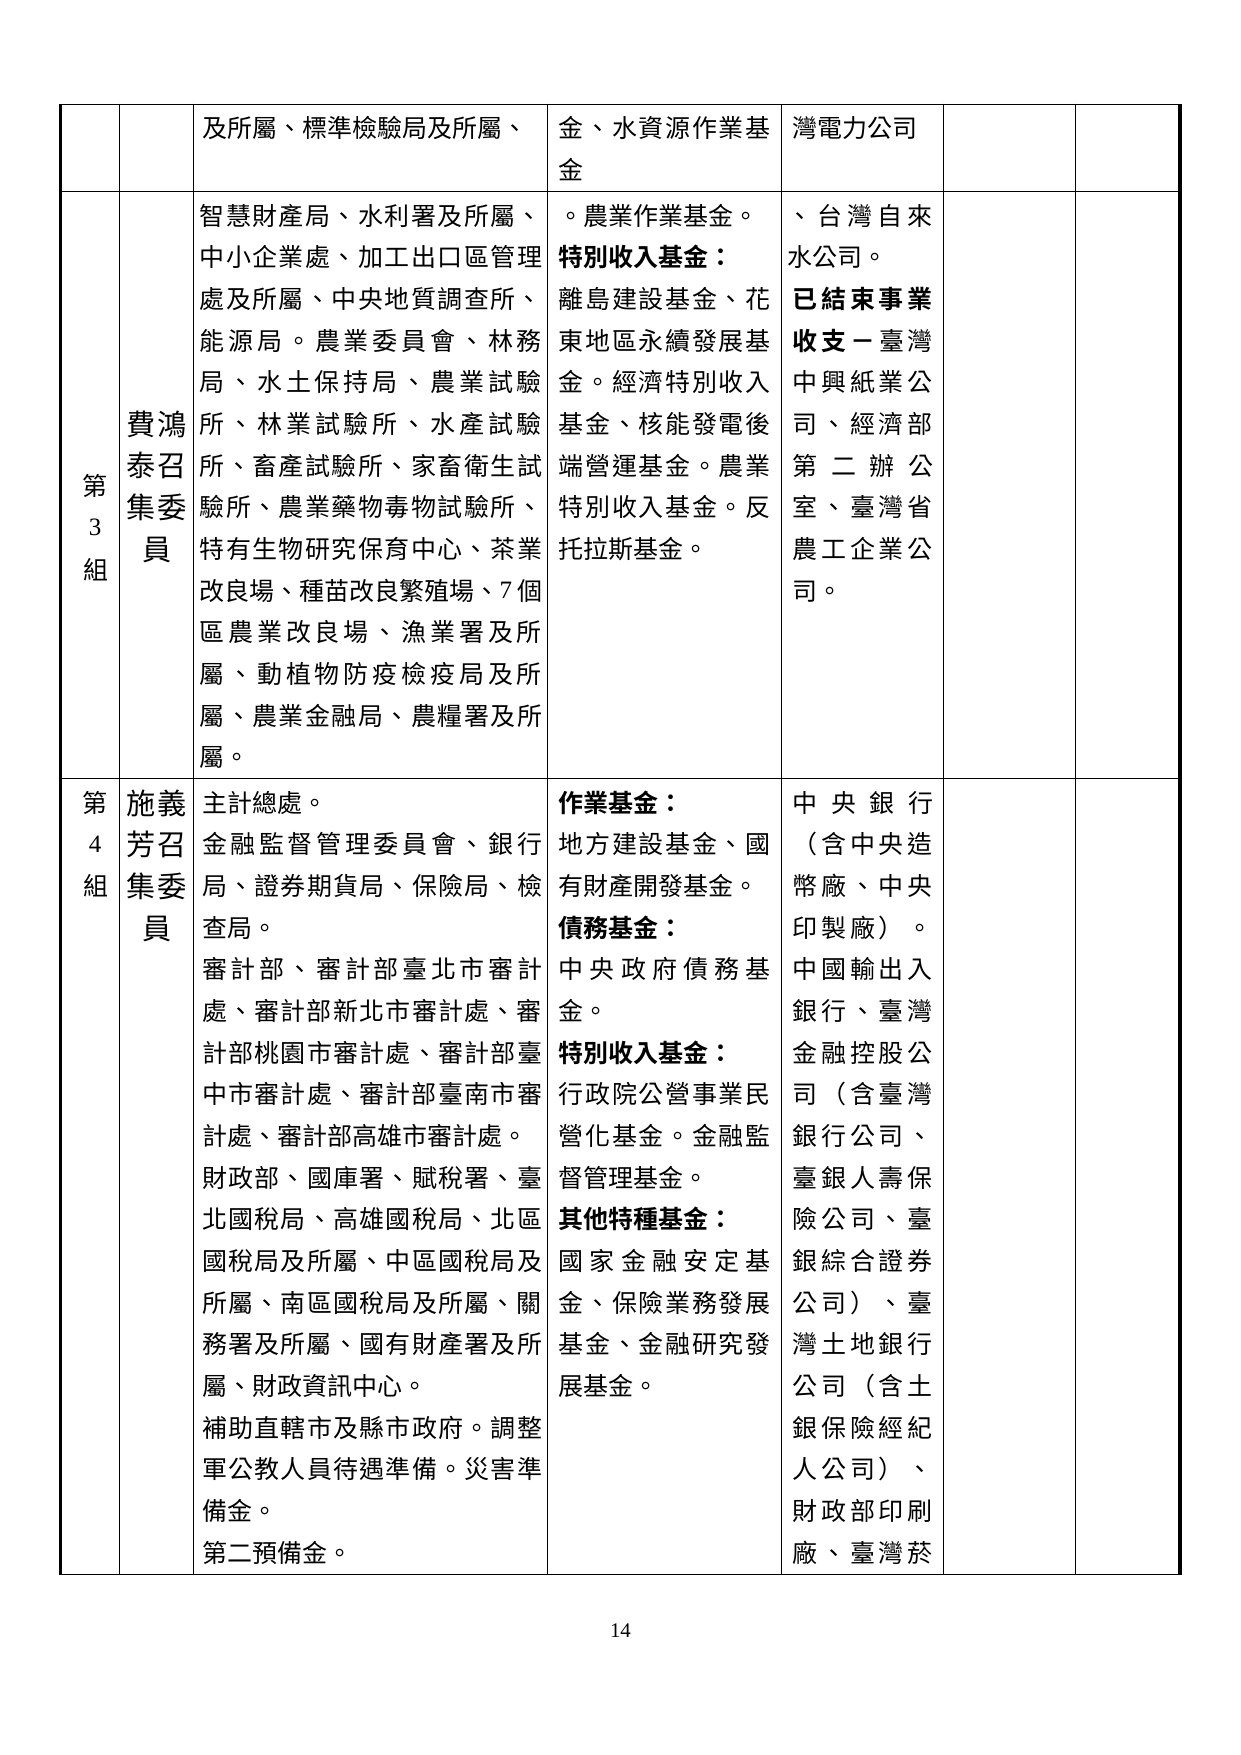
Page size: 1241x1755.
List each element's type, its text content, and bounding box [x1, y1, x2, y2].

table_cell 。農業作業基金。 特別收入基金： 離島建設基金、花東地區永續發展基金。經濟特別收入基金、核能發電後端營運基金。農業特別收入基金。反托拉斯基金。 [548, 192, 781, 778]
table_cell 作業基金： 地方建設基金、國有財產開發基金。 債務基金： 中央政府債務基金。 特別收入基金： 行政院公營事業民營化基金。金融監督管理基金。 其他特種基金： 國家金融安定基金、保險業務發展基金、金融研究發展基金。 [548, 779, 781, 1574]
table_cell [944, 192, 1075, 778]
table_cell 及所屬、標準檢驗局及所屬、 [194, 105, 547, 191]
table_cell 主計總處。 金融監督管理委員會、銀行局、證券期貨局、保險局、檢查局。 審計部、審計部臺北市審計處、審計部新北市審計處、審計部桃園市審計處、審計部臺中市審計處、審計部臺南市審計處、審計部高雄市審計處。 財政部、國庫署、賦稅署、臺北國稅局、高雄國稅局、北區國稅局及所屬、中區國稅局及所屬、南區國稅局及所屬、關務署及所屬、國有財產署及所屬、財政資訊中心。 補助直轄市及縣市政府。調整軍公教人員待遇準備。災害準備金。 第二預備金。 [194, 779, 547, 1574]
table_cell 智慧財產局、水利署及所屬、中小企業處、加工出口區管理處及所屬、中央地質調查所、能源局。農業委員會、林務局、水土保持局、農業試驗所、林業試驗所、水產試驗所、畜產試驗所、家畜衛生試驗所、農業藥物毒物試驗所、特有生物研究保育中心、茶業改良場、種苗改良繁殖場、7個區農業改良場、漁業署及所屬、動植物防疫檢疫局及所屬、農業金融局、農糧署及所屬。 [194, 192, 547, 778]
table_cell [62, 105, 119, 191]
table_cell 第 4 組 [62, 779, 119, 1574]
table_cell 第 3 組 [62, 192, 119, 778]
table_cell 灣電力公司 [782, 105, 943, 191]
table_cell [944, 779, 1075, 1574]
table_cell 、台灣自來水公司。 已結束事業收支－臺灣中興紙業公司、經濟部第二辦公室、臺灣省農工企業公司。 [782, 192, 943, 778]
table_cell [1076, 779, 1178, 1574]
table_cell 金、水資源作業基金 [548, 105, 781, 191]
table_cell [1076, 105, 1178, 191]
table_cell [1076, 192, 1178, 778]
table_cell 施義芳召集委員 [120, 779, 193, 1574]
table_cell 費鴻泰召集委員 [120, 192, 193, 778]
table_cell [944, 105, 1075, 191]
table_cell 中央銀行（含中央造幣廠、中央印製廠）。中國輸出入銀行、臺灣金融控股公司（含臺灣銀行公司、臺銀人壽保險公司、臺銀綜合證券公司）、臺灣土地銀行公司（含土銀保險經紀人公司）、財政部印刷廠、臺灣菸 [782, 779, 943, 1574]
table_cell [120, 105, 193, 191]
